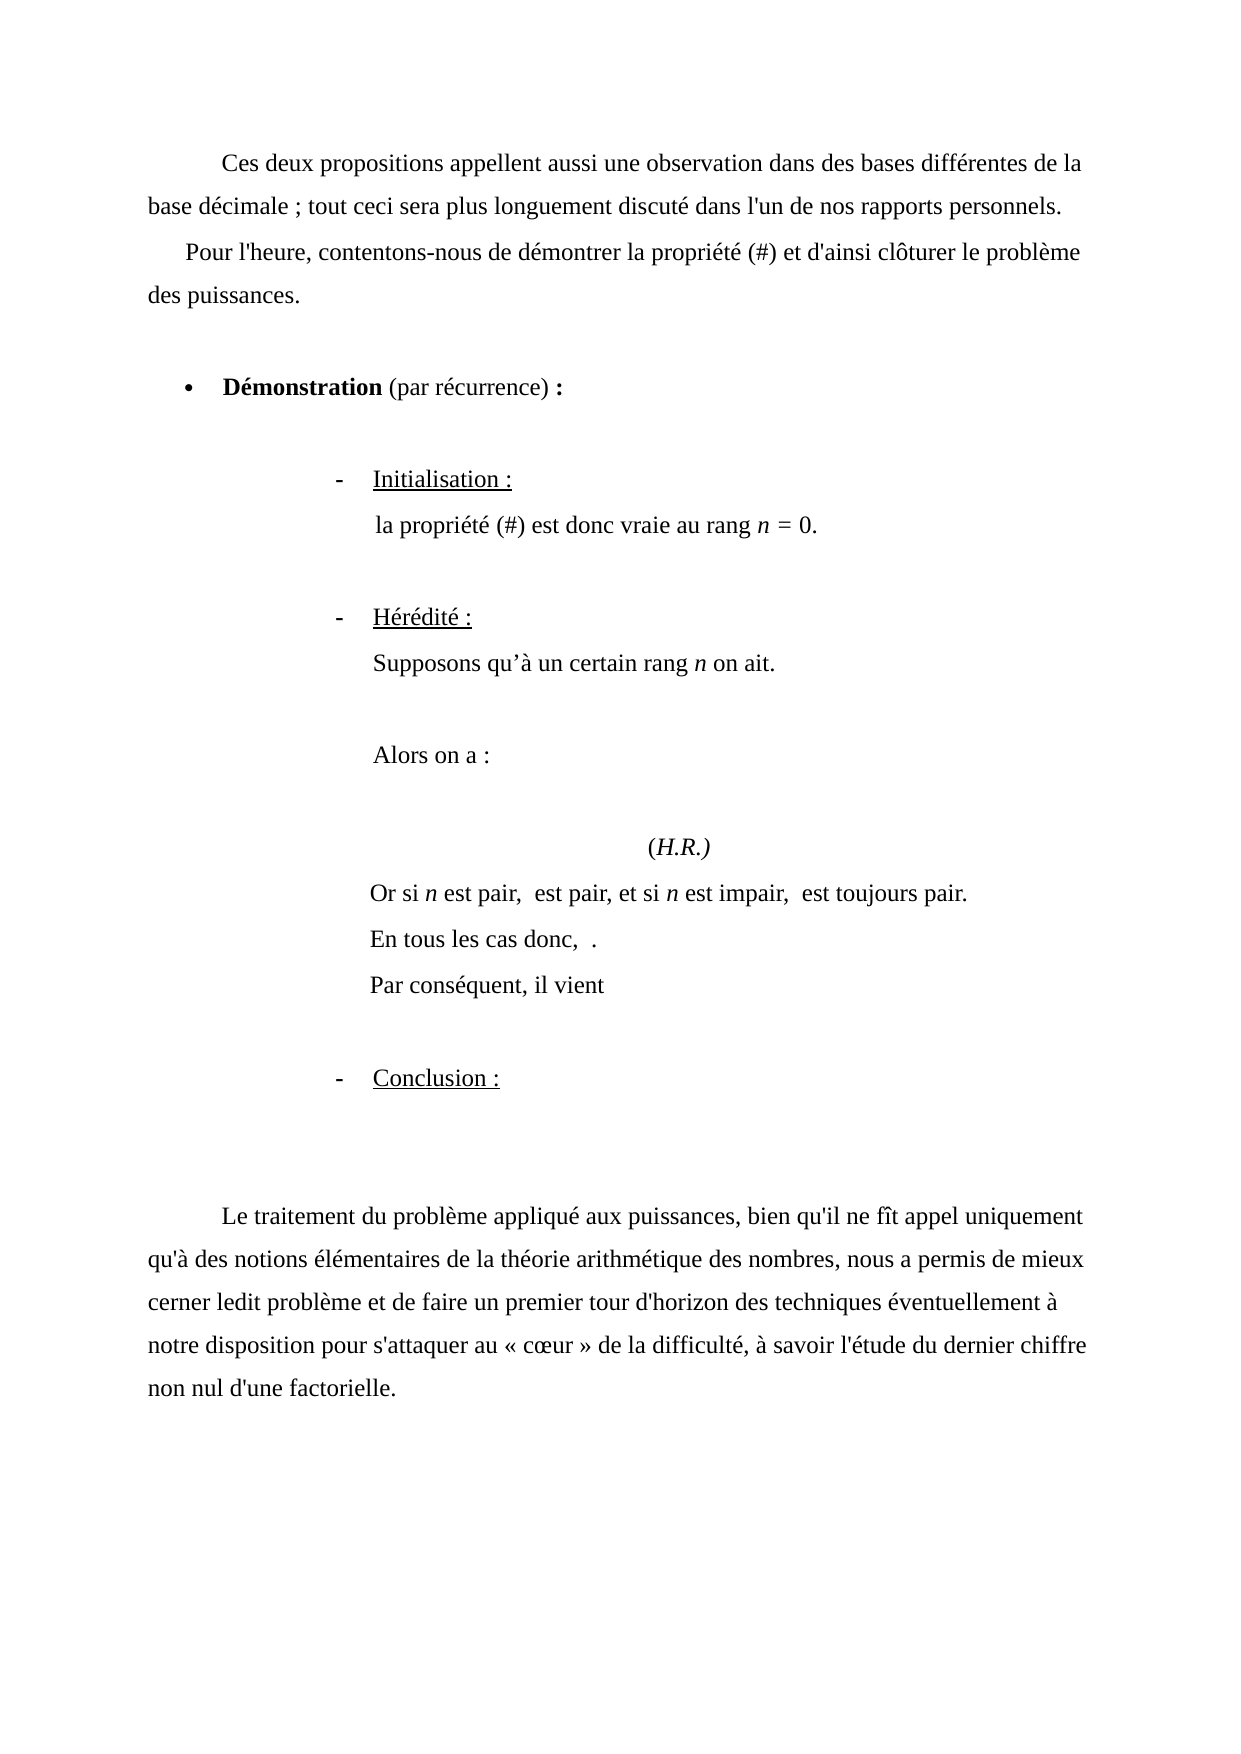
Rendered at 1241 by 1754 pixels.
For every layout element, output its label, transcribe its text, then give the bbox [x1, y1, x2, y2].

text Par conséquent, il vient [369, 971, 1093, 999]
text En tous les cas donc, . [369, 924, 1093, 953]
list Démonstration (par récurrence) : [185, 372, 1093, 401]
list Conclusion : [335, 1063, 1093, 1091]
text Supposons qu’à un certain rang n on ait. [373, 648, 1093, 677]
text Ces deux propositions appellent aussi une observation dans des bases différentes de la base décimale ; tout ceci sera plus longuement discuté dans l'un de nos rapports personnels. [148, 148, 1093, 219]
list Initialisation : [335, 464, 1093, 493]
text Alors on a : [373, 740, 1093, 769]
text Le traitement du problème appliqué aux puissances, bien qu'il ne fît appel uniquement qu'à des notions élémentaires de la théorie arithmétique des nombres, nous a permis de mieux cerner ledit problème et de faire un premier tour d'horizon des techniques éventuellement à notre disposition pour s'attaquer au « cœur » de la difficulté, à savoir l'étude du dernier chiffre non nul d'une factorielle. [148, 1201, 1093, 1402]
list Hérédité : [335, 602, 1093, 631]
text Or si n est pair, est pair, et si n est impair, est toujours pair. [369, 878, 1093, 907]
text Pour l'heure, contentons-nous de démontrer la propriété (#) et d'ainsi clôturer le problème des puissances. [148, 237, 1093, 309]
text (H.R.) [148, 832, 1093, 861]
text la propriété (#) est donc vraie au rang n = 0. [295, 510, 1093, 539]
